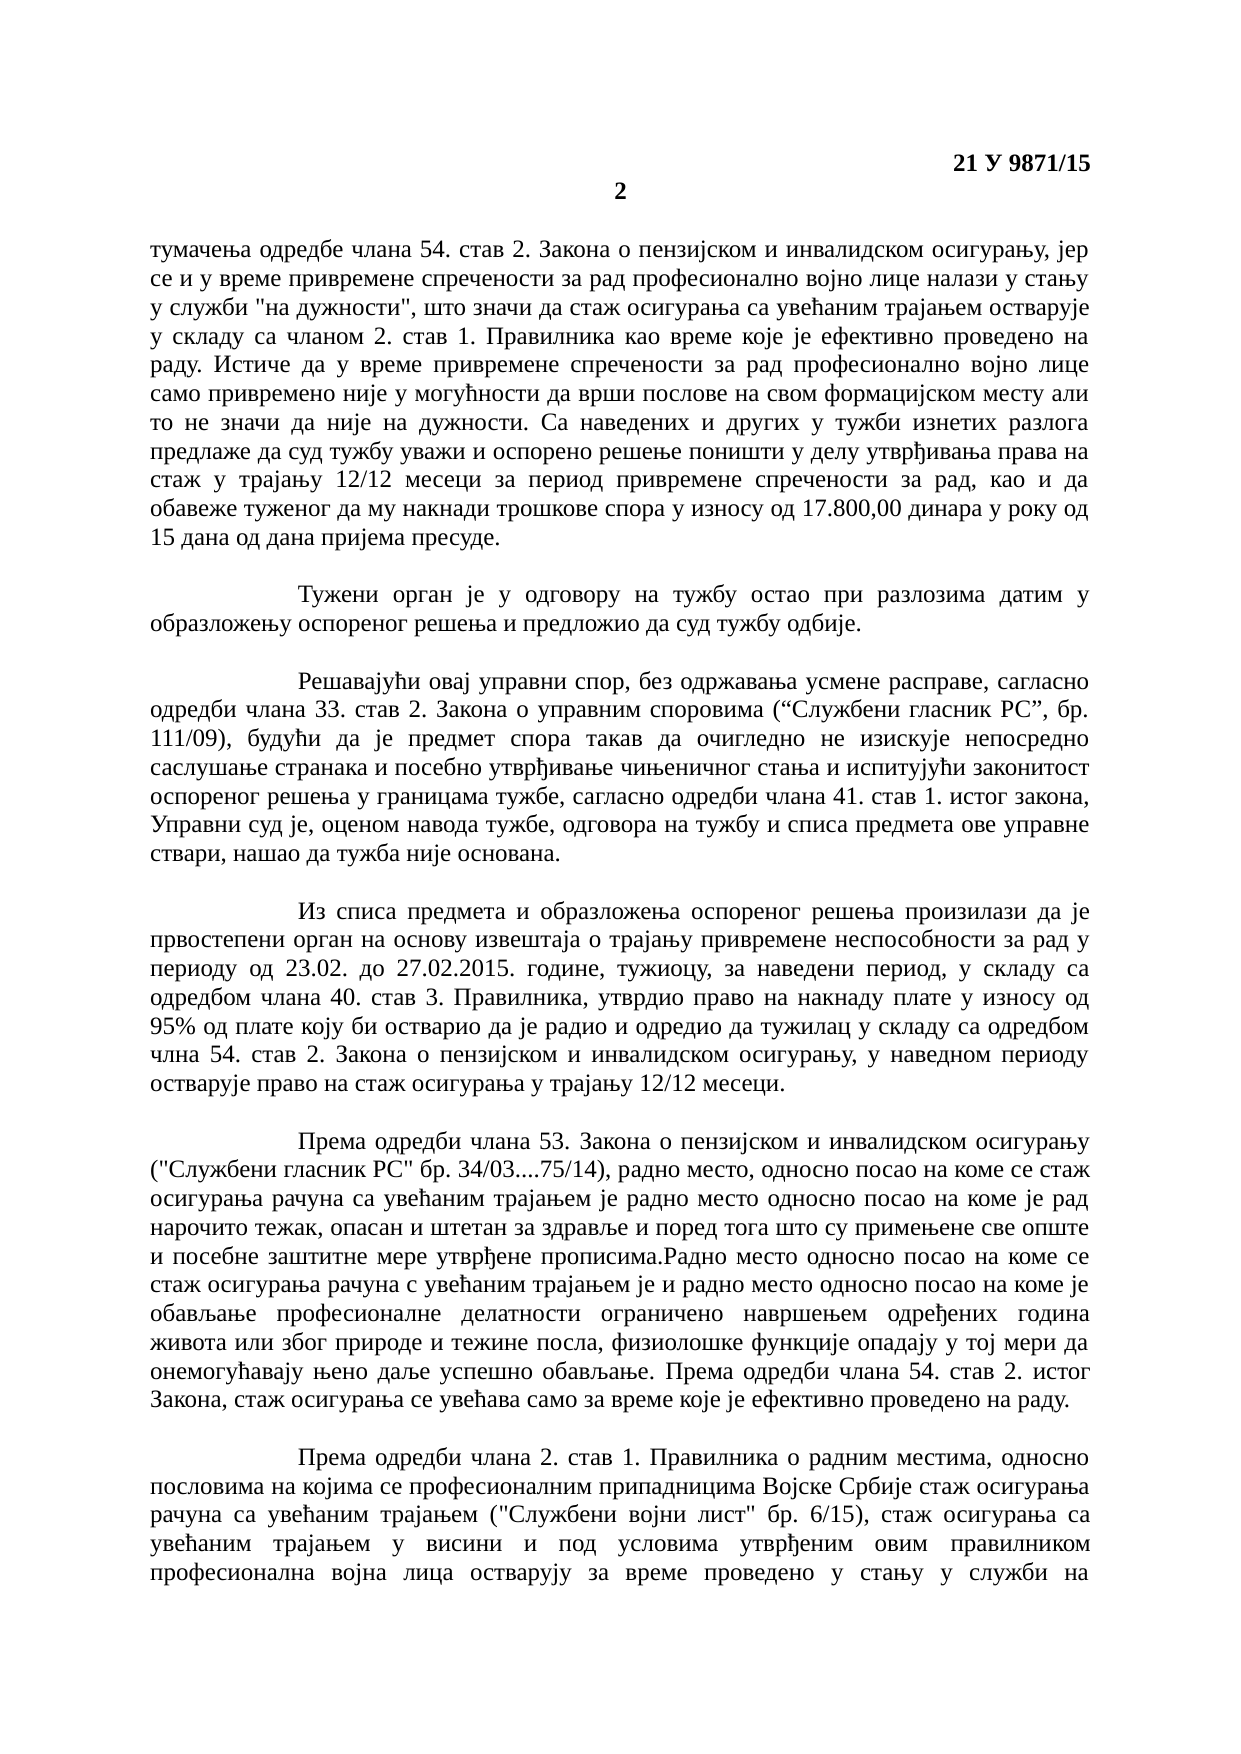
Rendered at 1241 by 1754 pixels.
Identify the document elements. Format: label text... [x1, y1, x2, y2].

text Из списа предмета и образложења оспореног решења произилази да је првостепени орган на основу извештаја о трајању привремене неспособности за рад у периоду од 23.02. до 27.02.2015. године, тужиоцу, за наведени период, у складу са одредбом члана 40. став 3. Правилника, утврдио право на накнаду плате у износу од 95% од плате коју би остварио да је радио и одредио да тужилац у складу са одредбом члна 54. став 2. Закона о пензијском и инвалидском осигурању, у наведном периоду остварује право на стаж осигурања у трајању 12/12 месеци. [150, 896, 1091, 1097]
text Тужени орган је у одговору на тужбу остао при разлозима датим у образложењу оспореног решења и предложио да суд тужбу одбије. [150, 579, 1091, 637]
text Према одредби члана 2. став 1. Правилника о радним местима, односно пословима на којима се професионалним припадницима Војске Србије стаж осигурања рачуна са увећаним трајањем ("Службени војни лист" бр. 6/15), стаж осигурања са увећаним трајањем у висини и под условима утврђеним овим правилником професионална војна лица остварују за време проведено у стању у служби на [150, 1442, 1091, 1586]
text Према одредби члана 53. Закона о пензијском и инвалидском осигурању ("Службени гласник РС" бр. 34/03....75/14), радно место, односно посао на коме се стаж осигурања рачуна са увећаним трајањем је радно место односно посао на коме је рад нарочито тежак, опасан и штетан за здравље и поред тога што су примењене све опште и посебне заштитне мере утврђене прописима.Радно место односно посао на коме се стаж осигурања рачуна с увећаним трајањем је и радно место односно посао на коме је обављање професионалне делатности ограничено навршењем одређених година живота или због природе и тежине посла, физиолошке функције опадају у тој мери да онемогућавају њено даље успешно обављање. Према одредби члана 54. став 2. истог Закона, стаж осигурања се увећава само за време које је ефективно проведено на раду. [150, 1126, 1091, 1413]
text Решавајући овај управни спор, без одржавања усмене расправе, сагласно одредби члана 33. став 2. Закона о управним споровима (“Службени гласник РС”, бр. 111/09), будући да је предмет спора такав да очигледно не изискује непосредно саслушање странака и посебно утврђивање чињеничног стања и испитујући законитост оспореног решења у границама тужбе, сагласно одредби члана 41. став 1. истог закона, Управни суд је, оценом навода тужбе, одговора на тужбу и списа предмета ове управне ствари, нашао да тужба није основана. [150, 666, 1091, 867]
text тумачења одредбе члана 54. став 2. Закона о пензијском и инвалидском осигурању, јер се и у време привремене спречености за рад професионално војно лице налази у стању у служби "на дужности", што значи да стаж осигурања са увећаним трајањем остварује у складу са чланом 2. став 1. Правилника као време које је ефективно проведено на раду. Истиче да у време привремене спречености за рад професионално војно лице само привремено није у могућности да врши послове на свом формацијском месту али то не значи да није на дужности. Са наведених и других у тужби изнетих разлога предлаже да суд тужбу уважи и оспорено решење поништи у делу утврђивања права на стаж у трајању 12/12 месеци за период привремене спречености за рад, као и да обавеже туженог да му накнади трошкове спора у износу од 17.800,00 динара у року од 15 дана од дана пријема пресуде. [150, 234, 1091, 551]
